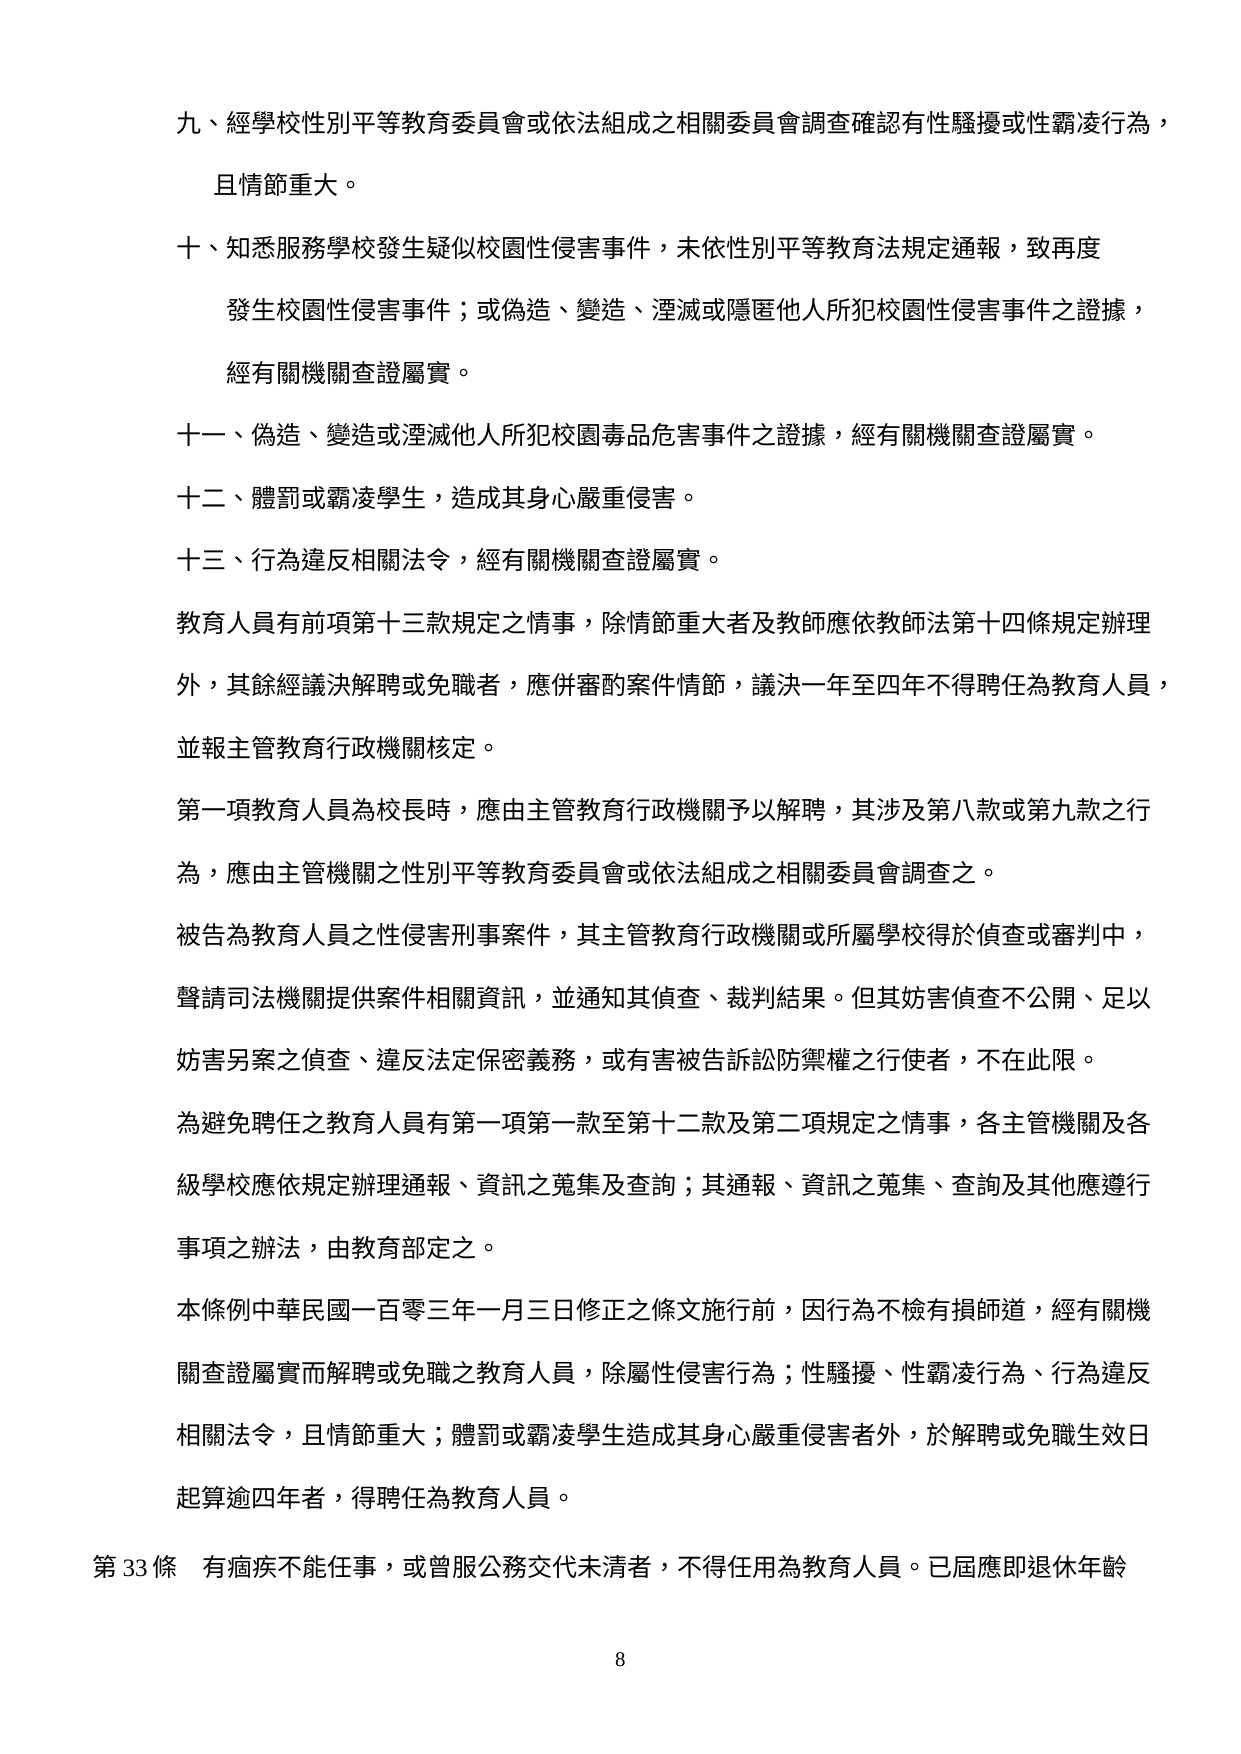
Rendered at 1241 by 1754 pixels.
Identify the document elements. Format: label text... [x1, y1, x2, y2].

text 為避免聘任之教育人員有第一項第一款至第十二款及第二項規定之情事，各主管機關及各級學校應依規定辦理通報、資訊之蒐集及查詢；其通報、資訊之蒐集、查詢及其他應遵行事項之辦法，由教育部定之。 [176, 1079, 1152, 1267]
text 被告為教育人員之性侵害刑事案件，其主管教育行政機關或所屬學校得於偵查或審判中，聲請司法機關提供案件相關資訊，並通知其偵查、裁判結果。但其妨害偵查不公開、足以妨害另案之偵查、違反法定保密義務，或有害被告訴訟防禦權之行使者，不在此限。 [176, 892, 1152, 1079]
text 十、知悉服務學校發生疑似校園性侵害事件，未依性別平等教育法規定通報，致再度 [101, 204, 1152, 267]
text 教育人員有前項第十三款規定之情事，除情節重大者及教師應依教師法第十四條規定辦理外，其餘經議決解聘或免職者，應併審酌案件情節，議決一年至四年不得聘任為教育人員，並報主管教育行政機關核定。 [176, 579, 1152, 767]
text 十三、行為違反相關法令，經有關機關查證屬實。 [89, 517, 1152, 579]
text 九、經學校性別平等教育委員會或依法組成之相關委員會調查確認有性騷擾或性霸凌行為，且情節重大。 [176, 79, 1152, 204]
text 十一、偽造、變造或湮滅他人所犯校園毒品危害事件之證據，經有關機關查證屬實。 [89, 392, 1152, 454]
text 十二、體罰或霸凌學生，造成其身心嚴重侵害。 [89, 454, 1152, 517]
text 第一項教育人員為校長時，應由主管教育行政機關予以解聘，其涉及第八款或第九款之行為，應由主管機關之性別平等教育委員會或依法組成之相關委員會調查之。 [176, 767, 1152, 892]
text 第33條 有痼疾不能任事，或曾服公務交代未清者，不得任用為教育人員。已屆應即退休年齡 [92, 1524, 1152, 1586]
text 發生校園性侵害事件；或偽造、變造、湮滅或隱匿他人所犯校園性侵害事件之證據，經有關機關查證屬實。 [226, 267, 1152, 392]
text 本條例中華民國一百零三年一月三日修正之條文施行前，因行為不檢有損師道，經有關機關查證屬實而解聘或免職之教育人員，除屬性侵害行為；性騷擾、性霸凌行為、行為違反相關法令，且情節重大；體罰或霸凌學生造成其身心嚴重侵害者外，於解聘或免職生效日起算逾四年者，得聘任為教育人員。 [176, 1267, 1152, 1517]
